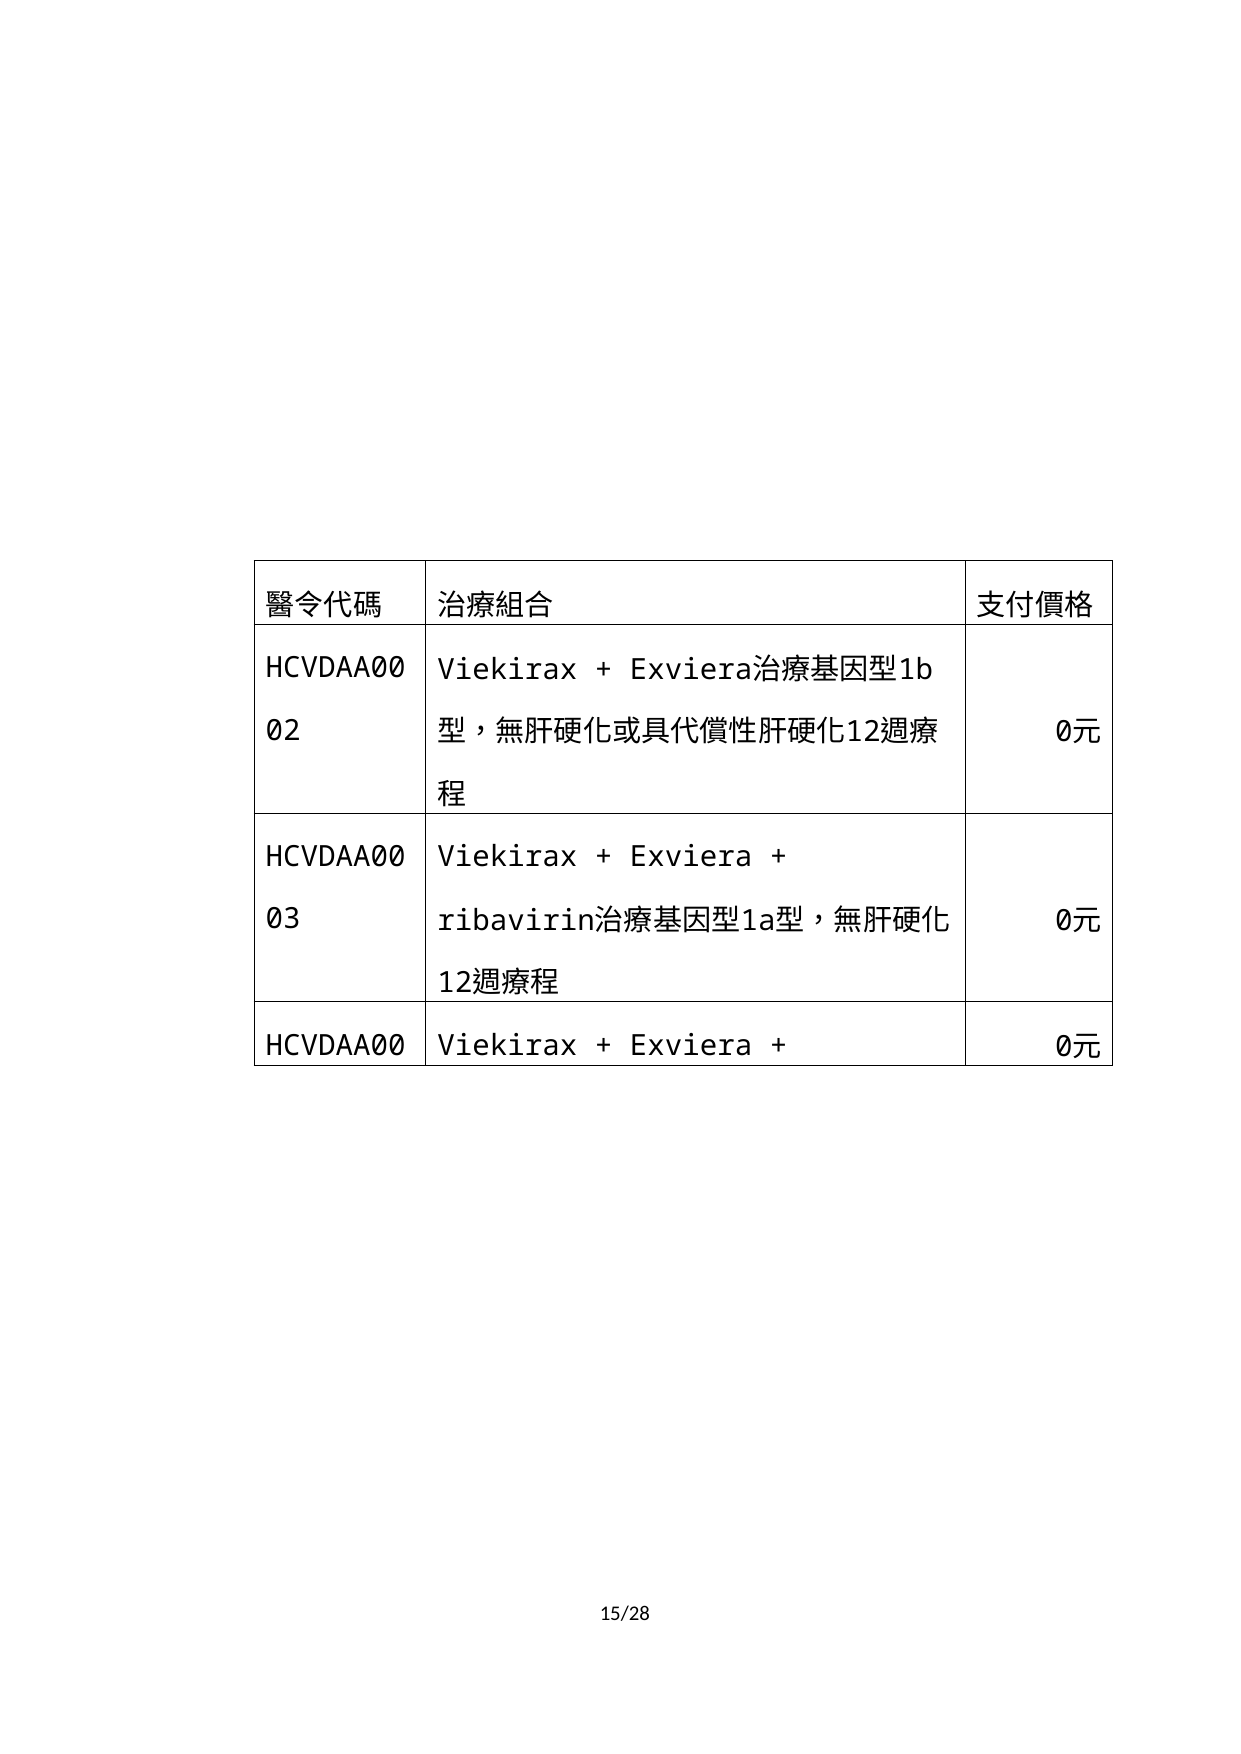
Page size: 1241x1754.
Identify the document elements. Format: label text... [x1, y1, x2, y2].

table_cell HCVDAA0002 [255, 625, 425, 812]
table_cell 0元 [966, 814, 1112, 1001]
table_cell Viekirax + Exviera治療基因型1b型，無肝硬化或具代償性肝硬化12週療程 [426, 625, 965, 812]
table_cell 0元 [966, 1002, 1112, 1064]
table_cell HCVDAA0003 [255, 814, 425, 1001]
table_header 醫令代碼 [255, 561, 425, 624]
table_cell 0元 [966, 625, 1112, 812]
table_header 支付價格 [966, 561, 1112, 624]
table_cell Viekirax + Exviera + [426, 1002, 965, 1064]
table_cell HCVDAA00 [255, 1002, 425, 1064]
table_cell Viekirax + Exviera + ribavirin治療基因型1a型，無肝硬化12週療程 [426, 814, 965, 1001]
table_header 治療組合 [426, 561, 965, 624]
